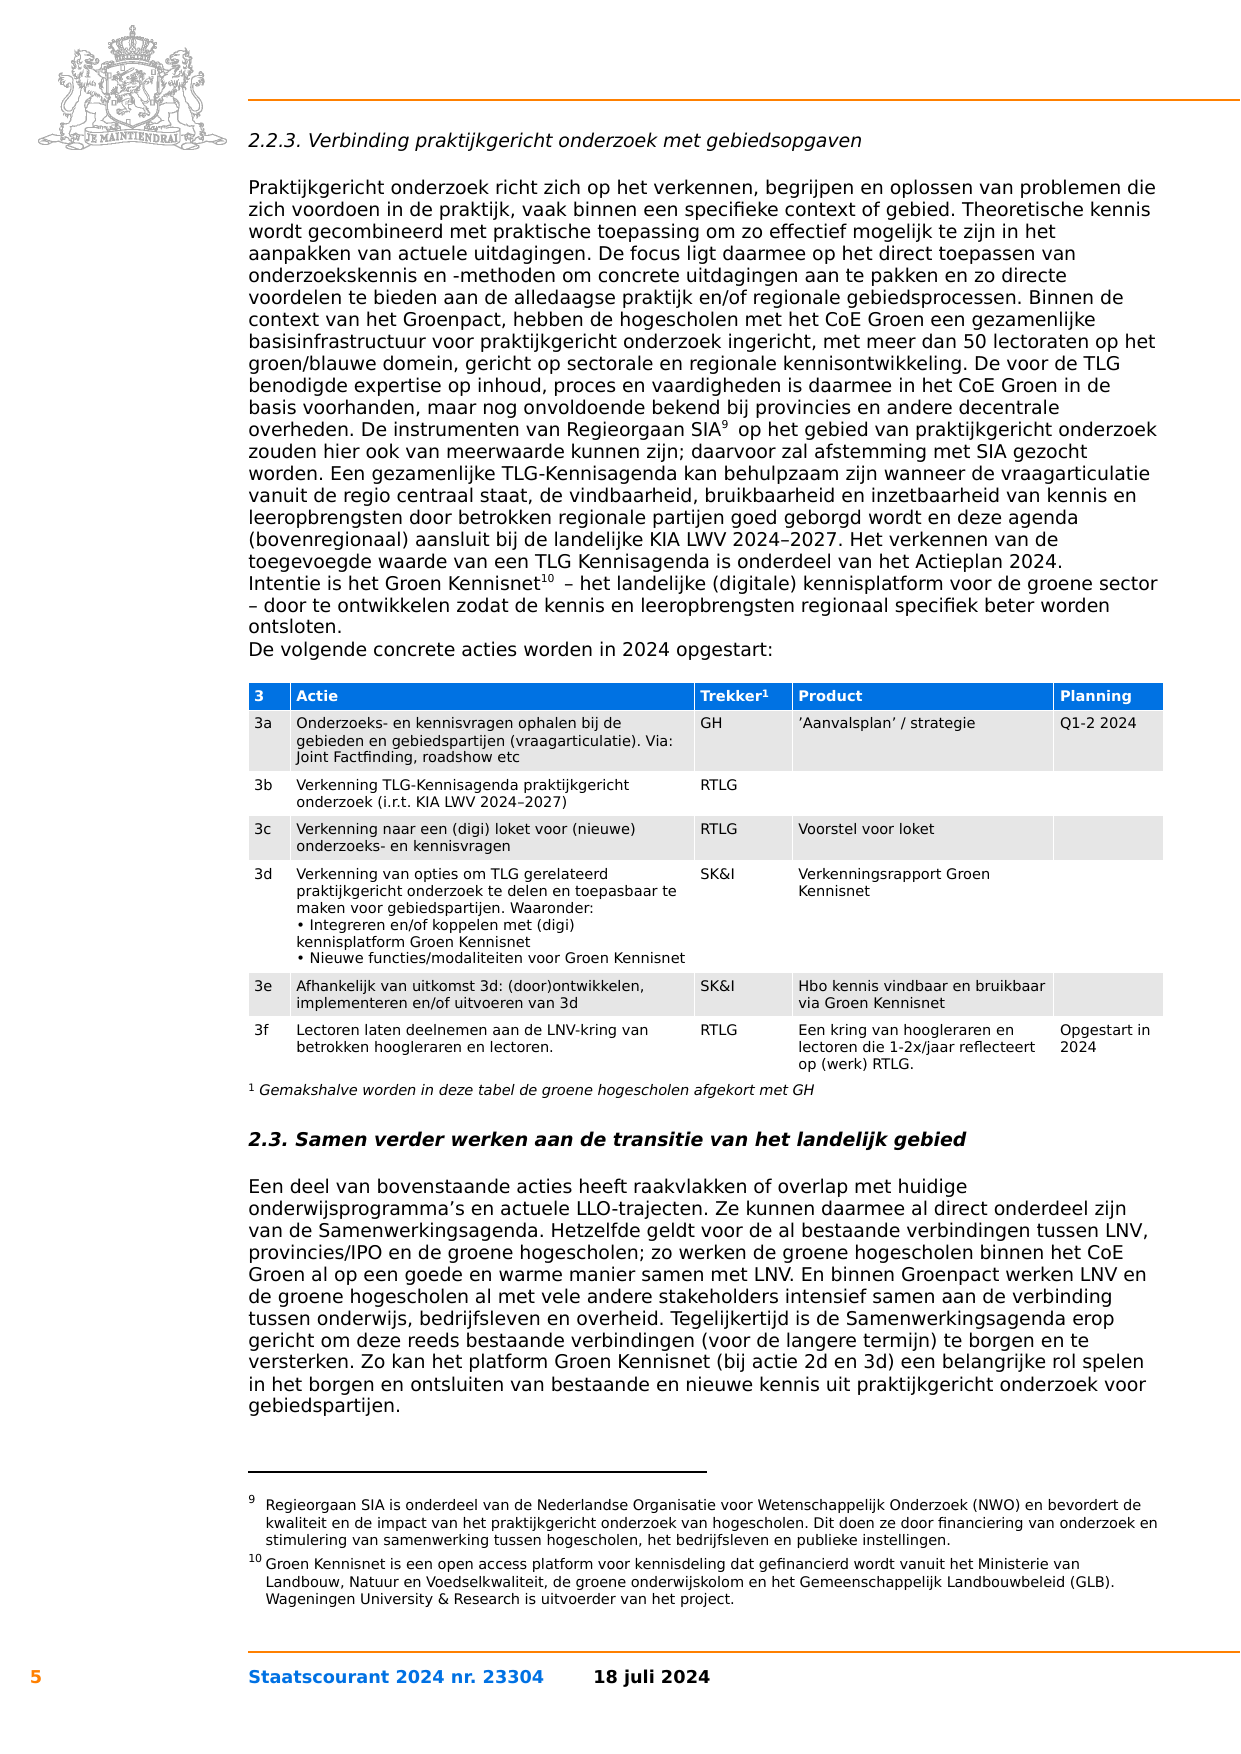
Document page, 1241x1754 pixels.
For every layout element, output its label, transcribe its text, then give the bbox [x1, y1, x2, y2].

table_cell [1054, 816, 1163, 860]
table_cell RTLG [695, 772, 792, 815]
table_cell Q1-2 2024 [1054, 711, 1163, 771]
table_cell 3b [249, 772, 290, 815]
table_cell Onderzoeks- en kennisvragen ophalen bij de gebieden en gebiedspartijen (vraagarticulatie). Via: Joint Factfinding, roadshow etc [291, 711, 694, 771]
table_cell 1 Gemakshalve worden in deze tabel de groene hogescholen afgekort met GH [248, 1079, 1163, 1099]
table_header Planning [1054, 683, 1163, 710]
table_cell Verkenning naar een (digi) loket voor (nieuwe) onderzoeks- en kennisvragen [291, 816, 694, 860]
table_cell ’Aanvalsplan’ / strategie [793, 711, 1053, 771]
table_cell 3a [249, 711, 290, 771]
table_cell GH [695, 711, 792, 771]
text Regieorgaan SIA is onderdeel van de Nederlandse Organisatie voor Wetenschappelijk Onderzoek (NWO) en bevordert de kwaliteit en de impact van het praktijkgericht onderzoek van hogescholen. Dit doen ze door financiering van onderzoek en stimulering van samenwerking tussen hogescholen, het bedrijfsleven en publieke instellingen. [248, 1493, 1163, 1549]
table_cell [1054, 973, 1163, 1016]
table_cell Opgestart in 2024 [1054, 1018, 1163, 1078]
table_cell [793, 772, 1053, 815]
table_cell Voorstel voor loket [793, 816, 1053, 860]
table_cell [1054, 861, 1163, 972]
table_cell Verkenning van opties om TLG gerelateerd praktijkgericht onderzoek te delen en toepasbaar te maken voor gebiedspartijen. Waaronder: • Integreren en/of koppelen met (digi) kennisplatform Groen Kennisnet • Nieuwe functies/modaliteiten voor Groen Kennisnet [291, 861, 694, 972]
table_cell 3f [249, 1018, 290, 1078]
table_cell Afhankelijk van uitkomst 3d: (door)ontwikkelen, implementeren en/of uitvoeren van 3d [291, 973, 694, 1016]
table_cell SK&I [695, 973, 792, 1016]
text Intentie is het Groen Kennisnet – het landelijke (digitale) kennisplatform voor de groene sector – door te ontwikkelen zodat de kennis en leeropbrengsten regionaal specifiek beter worden ontsloten. [248, 572, 1163, 638]
table_cell Verkenningsrapport Groen Kennisnet [793, 861, 1053, 972]
table_cell RTLG [695, 1018, 792, 1078]
text De volgende concrete acties worden in 2024 opgestart: [248, 638, 1163, 660]
table_cell 3c [249, 816, 290, 860]
table_cell SK&I [695, 861, 792, 972]
table_header Product [793, 683, 1053, 710]
table_cell 3d [249, 861, 290, 972]
picture [38, 25, 227, 150]
table_cell Hbo kennis vindbaar en bruikbaar via Groen Kennisnet [793, 973, 1053, 1016]
table_cell [1054, 772, 1163, 815]
text Groen Kennisnet is een open access platform voor kennisdeling dat gefinancierd wordt vanuit het Ministerie van Landbouw, Natuur en Voedselkwaliteit, de groene onderwijskolom en het Gemeenschappelijk Landbouwbeleid (GLB). Wageningen University & Research is uitvoerder van het project. [248, 1552, 1163, 1608]
text Praktijkgericht onderzoek richt zich op het verkennen, begrijpen en oplossen van problemen die zich voordoen in de praktijk, vaak binnen een specifieke context of gebied. Theoretische kennis wordt gecombineerd met praktische toepassing om zo effectief mogelijk te zijn in het aanpakken van actuele uitdagingen. De focus ligt daarmee op het direct toepassen van onderzoekskennis en -methoden om concrete uitdagingen aan te pakken en zo directe voordelen te bieden aan de alledaagse praktijk en/of regionale gebiedsprocessen. Binnen de context van het Groenpact, hebben de hogescholen met het CoE Groen een gezamenlijke basisinfrastructuur voor praktijkgericht onderzoek ingericht, met meer dan 50 lectoraten op het groen/blauwe domein, gericht op sectorale en regionale kennisontwikkeling. De voor de TLG benodigde expertise op inhoud, proces en vaardigheden is daarmee in het CoE Groen in de basis voorhanden, maar nog onvoldoende bekend bij provincies en andere decentrale overheden. De instrumenten van Regieorgaan SIA op het gebied van praktijkgericht onderzoek zouden hier ook van meerwaarde kunnen zijn; daarvoor zal afstemming met SIA gezocht worden. Een gezamenlijke TLG-Kennisagenda kan behulpzaam zijn wanneer de vraagarticulatie vanuit de regio centraal staat, de vindbaarheid, bruikbaarheid en inzetbaarheid van kennis en leeropbrengsten door betrokken regionale partijen goed geborgd wordt en deze agenda (bovenregionaal) aansluit bij de landelijke KIA LWV 2024–2027. Het verkennen van de toegevoegde waarde van een TLG Kennisagenda is onderdeel van het Actieplan 2024. [248, 177, 1163, 572]
table_cell RTLG [695, 816, 792, 860]
table_cell 3e [249, 973, 290, 1016]
table_cell Verkenning TLG-Kennisagenda praktijkgericht onderzoek (i.r.t. KIA LWV 2024–2027) [291, 772, 694, 815]
table_header Trekker1 [695, 683, 792, 710]
table_header 3 [249, 683, 290, 710]
table_header Actie [291, 683, 694, 710]
subtitle 2.2.3. Verbinding praktijkgericht onderzoek met gebiedsopgaven [248, 130, 1163, 152]
table_cell Een kring van hoogleraren en lectoren die 1-2x/jaar reflecteert op (werk) RTLG. [793, 1018, 1053, 1078]
table_cell Lectoren laten deelnemen aan de LNV-kring van betrokken hoogleraren en lectoren. [291, 1018, 694, 1078]
subtitle 2.3. Samen verder werken aan de transitie van het landelijk gebied [248, 1129, 1163, 1151]
text Een deel van bovenstaande acties heeft raakvlakken of overlap met huidige onderwijsprogramma’s en actuele LLO-trajecten. Ze kunnen daarmee al direct onderdeel zijn van de Samenwerkingsagenda. Hetzelfde geldt voor de al bestaande verbindingen tussen LNV, provincies/IPO en de groene hogescholen; zo werken de groene hogescholen binnen het CoE Groen al op een goede en warme manier samen met LNV. En binnen Groenpact werken LNV en de groene hogescholen al met vele andere stakeholders intensief samen aan de verbinding tussen onderwijs, bedrijfsleven en overheid. Tegelijkertijd is de Samenwerkingsagenda erop gericht om deze reeds bestaande verbindingen (voor de langere termijn) te borgen en te versterken. Zo kan het platform Groen Kennisnet (bij actie 2d en 3d) een belangrijke rol spelen in het borgen en ontsluiten van bestaande en nieuwe kennis uit praktijkgericht onderzoek voor gebiedspartijen. [248, 1176, 1163, 1417]
